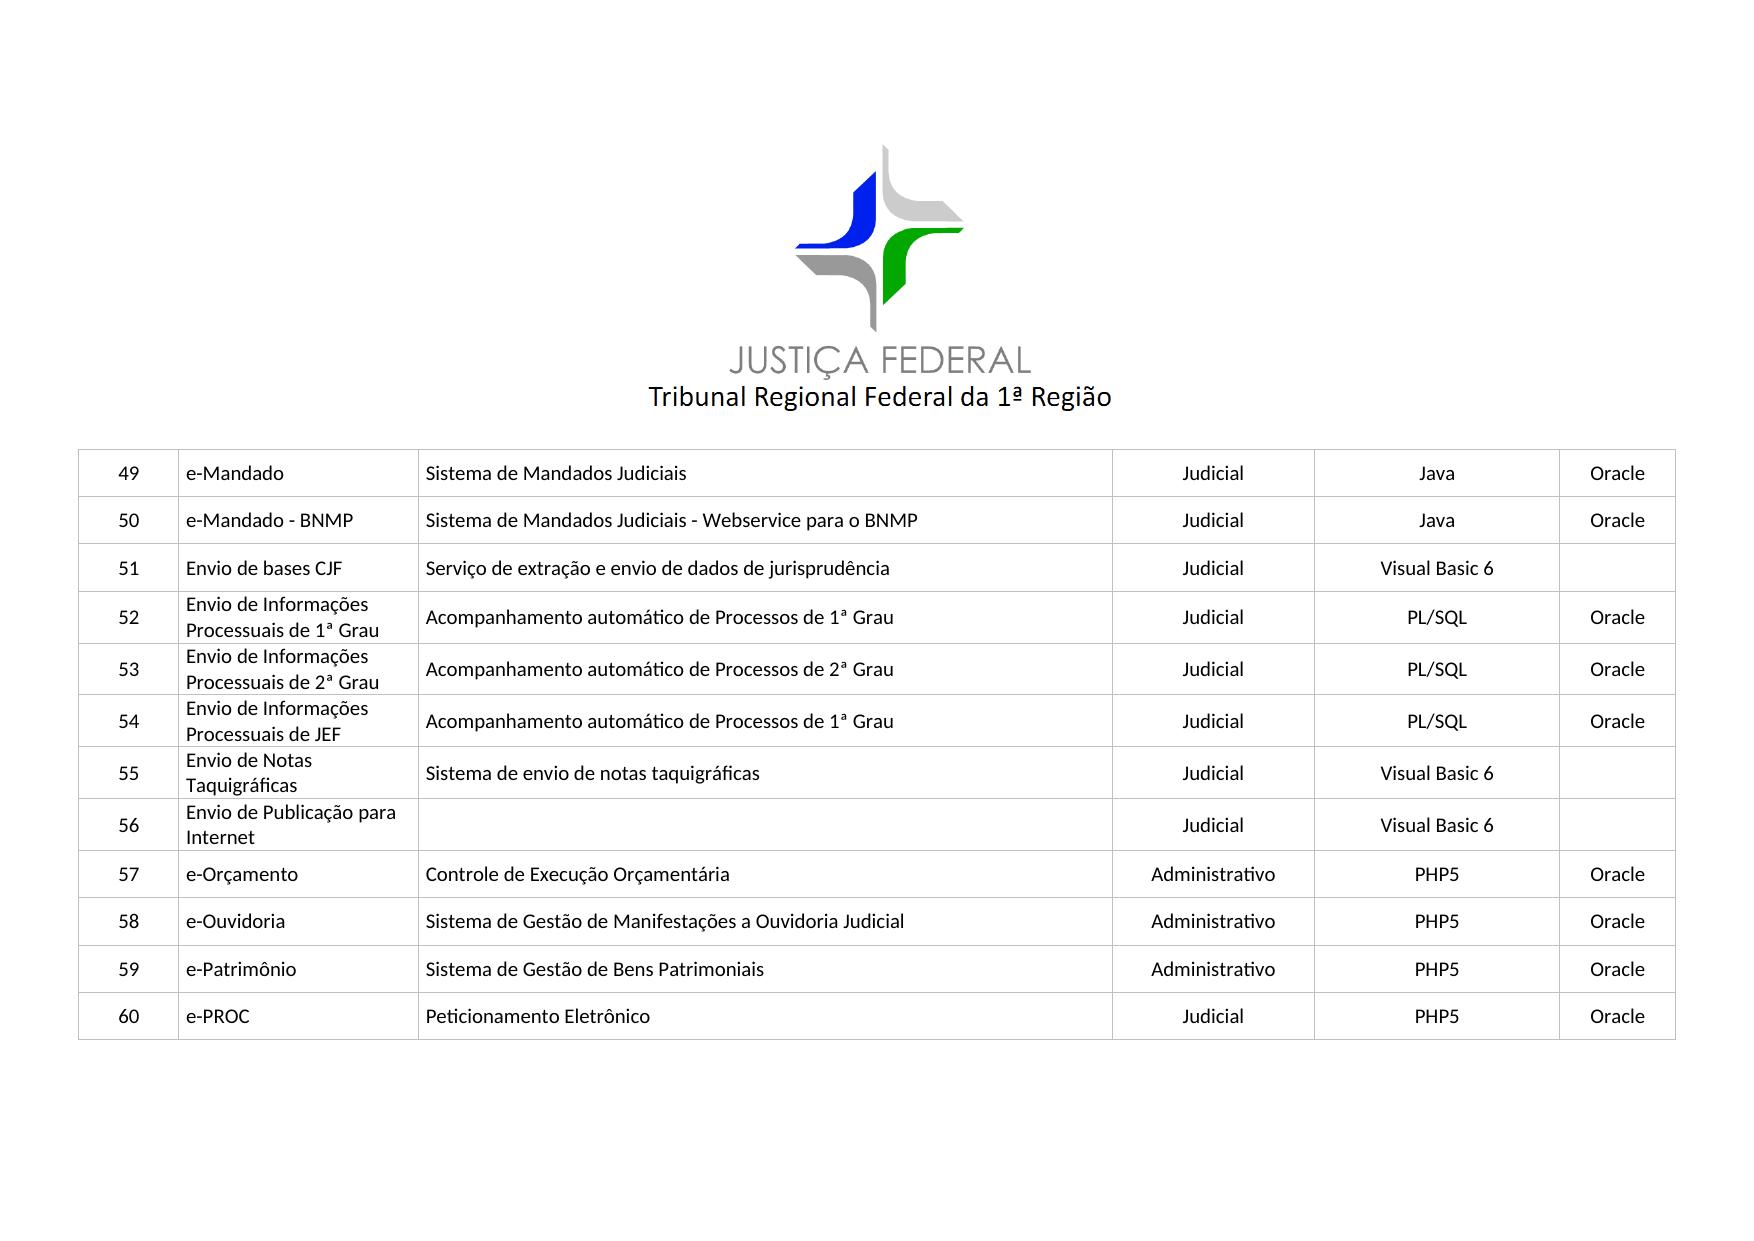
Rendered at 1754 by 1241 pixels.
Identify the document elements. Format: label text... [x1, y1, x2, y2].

table_cell e-Mandado - BNMP [179, 497, 336, 543]
table_cell PL/SQL [1315, 695, 1559, 746]
table_cell Envio de bases CJF [179, 544, 336, 591]
table_cell Oracle [1560, 946, 1675, 992]
table_cell Envio de Informações Processuais de 2ª Grau [179, 644, 336, 694]
table_cell 54 [79, 695, 178, 746]
table_cell PHP5 [1315, 946, 1559, 992]
table_cell Acompanhamento automático de Processos de 1ª Grau [1013, 695, 1112, 746]
table_cell e-Patrimônio [179, 946, 336, 992]
table_cell 56 [79, 799, 178, 850]
table_cell Oracle [1560, 592, 1675, 642]
table_cell 53 [79, 644, 178, 694]
table_cell Envio de Informações Processuais de 1ª Grau [179, 592, 336, 642]
table_cell PL/SQL [1315, 644, 1559, 694]
table_cell Judicial [1113, 799, 1314, 850]
table_cell Java [1315, 450, 1559, 496]
table_cell [1013, 799, 1112, 850]
table_cell Judicial [1113, 544, 1314, 591]
table_cell [1560, 799, 1675, 850]
table_cell Serviço de extração e envio de dados de jurisprudência [1013, 544, 1112, 591]
table_cell 52 [79, 592, 178, 642]
table_cell Acompanhamento automático de Processos de 1ª Grau [1013, 592, 1112, 642]
table_cell Sistema de Gestão de Manifestações a Ouvidoria Judicial [1013, 898, 1112, 944]
table_cell Visual Basic 6 [1315, 799, 1559, 850]
table_cell Acompanhamento automático de Processos de 2ª Grau [1013, 644, 1112, 694]
table_cell [1560, 544, 1675, 591]
table_cell Oracle [1560, 644, 1675, 694]
table_cell Visual Basic 6 [1315, 747, 1559, 798]
table_cell e-Orçamento [179, 851, 336, 897]
table_cell PHP5 [1315, 898, 1559, 944]
table_cell Judicial [1113, 592, 1314, 642]
table_cell Oracle [1560, 993, 1675, 1039]
picture [643, 138, 1114, 411]
table_cell Administrativo [1113, 946, 1314, 992]
table_cell Oracle [1560, 851, 1675, 897]
table_cell 51 [79, 544, 178, 591]
table_cell 59 [79, 946, 178, 992]
table_cell Oracle [1560, 695, 1675, 746]
table_cell Sistema de Mandados Judiciais [419, 450, 1112, 496]
table_cell Judicial [1113, 747, 1314, 798]
table_cell Envio de Publicação para Internet [179, 799, 336, 850]
table_cell Java [1315, 497, 1559, 543]
table_cell Controle de Execução Orçamentária [1013, 851, 1112, 897]
table_cell Sistema de Mandados Judiciais - Webservice para o BNMP [1013, 497, 1112, 543]
table_cell Judicial [1113, 497, 1314, 543]
table_cell 60 [79, 993, 178, 1039]
table_cell Judicial [1113, 993, 1314, 1039]
table_cell Envio de Informações Processuais de JEF [179, 695, 336, 746]
table_cell Envio de Notas Taquigráficas [179, 747, 336, 798]
table_cell PHP5 [1315, 851, 1559, 897]
table_cell Oracle [1560, 450, 1675, 496]
table_cell Judicial [1113, 450, 1314, 496]
table_cell Judicial [1113, 695, 1314, 746]
table_cell 57 [79, 851, 178, 897]
table_cell Administrativo [1113, 851, 1314, 897]
table_cell e-Mandado [179, 450, 418, 496]
table_cell Judicial [1113, 644, 1314, 694]
table_cell PHP5 [1315, 993, 1559, 1039]
table_cell 58 [79, 898, 178, 944]
table_cell Sistema de envio de notas taquigráficas [1013, 747, 1112, 798]
table_cell Visual Basic 6 [1315, 544, 1559, 591]
table_cell e-PROC [179, 993, 336, 1039]
table_cell Oracle [1560, 497, 1675, 543]
table_cell PL/SQL [1315, 592, 1559, 642]
table_cell Administrativo [1113, 898, 1314, 944]
table_cell e-Ouvidoria [179, 898, 336, 944]
table_cell Sistema de Gestão de Bens Patrimoniais [1013, 946, 1112, 992]
table_cell 55 [79, 747, 178, 798]
table_cell 49 [79, 450, 178, 496]
table_cell [1560, 747, 1675, 798]
table_cell Peticionamento Eletrônico [1013, 993, 1112, 1039]
table_cell 50 [79, 497, 178, 543]
table_cell Oracle [1560, 898, 1675, 944]
